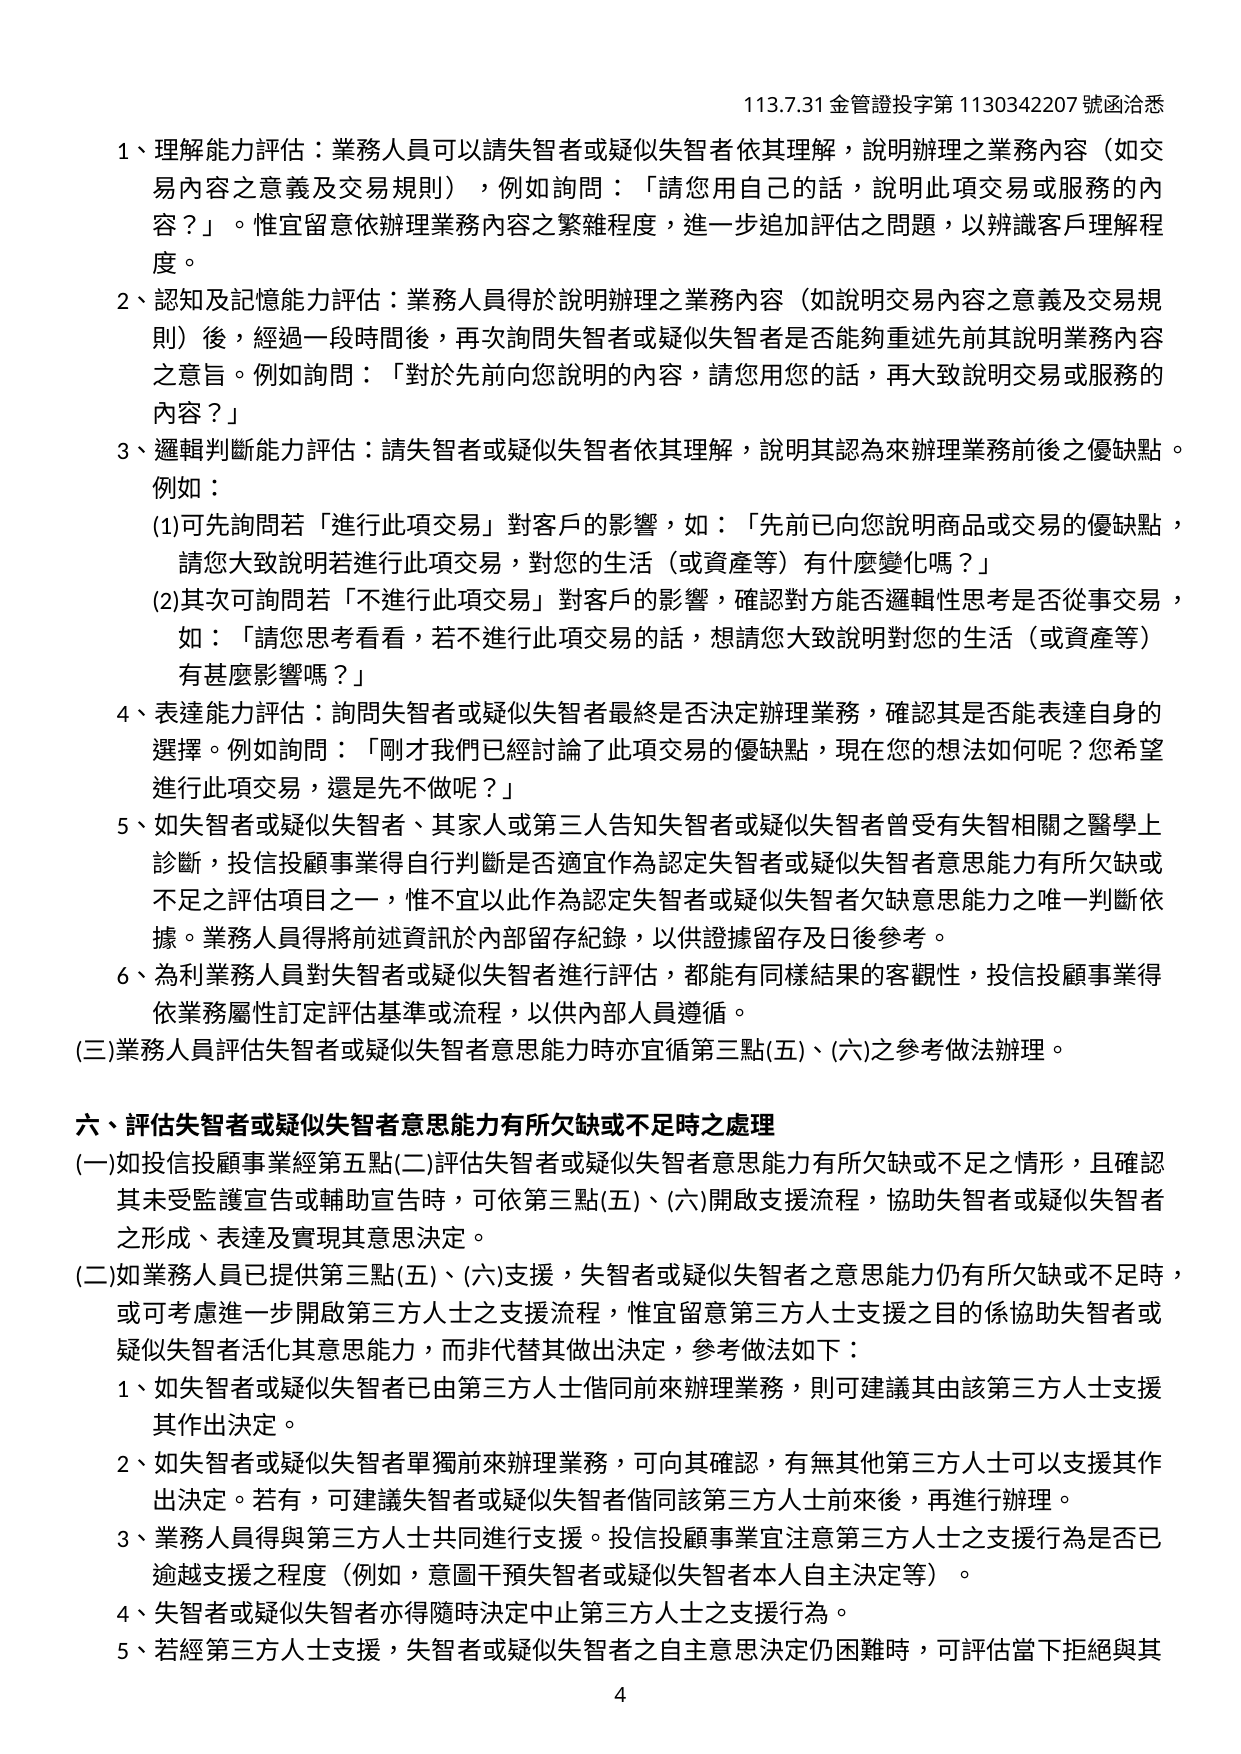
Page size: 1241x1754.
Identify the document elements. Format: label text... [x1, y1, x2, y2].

text 2、如失智者或疑似失智者單獨前來辦理業務，可向其確認，有無其他第三方人士可以支援其作出決定。若有，可建議失智者或疑似失智者偕同該第三方人士前來後，再進行辦理。 [116, 1443, 1165, 1518]
text 6、為利業務人員對失智者或疑似失智者進行評估，都能有同樣結果的客觀性，投信投顧事業得依業務屬性訂定評估基準或流程，以供內部人員遵循。 [116, 955, 1165, 1030]
text 1、如失智者或疑似失智者已由第三方人士偕同前來辦理業務，則可建議其由該第三方人士支援其作出決定。 [116, 1368, 1165, 1443]
text (一)如投信投顧事業經第五點(二)評估失智者或疑似失智者意思能力有所欠缺或不足之情形，且確認其未受監護宣告或輔助宣告時，可依第三點(五)、(六)開啟支援流程，協助失智者或疑似失智者之形成、表達及實現其意思決定。 [75, 1143, 1165, 1255]
text 1、理解能力評估：業務人員可以請失智者或疑似失智者依其理解，說明辦理之業務內容（如交易內容之意義及交易規則），例如詢問：「請您用自己的話，說明此項交易或服務的內容？」。惟宜留意依辦理業務內容之繁雜程度，進一步追加評估之問題，以辨識客戶理解程度。 [116, 130, 1165, 280]
text 3、業務人員得與第三方人士共同進行支援。投信投顧事業宜注意第三方人士之支援行為是否已逾越支援之程度（例如，意圖干預失智者或疑似失智者本人自主決定等）。 [116, 1518, 1165, 1593]
text (三)業務人員評估失智者或疑似失智者意思能力時亦宜循第三點(五)、(六)之參考做法辦理。 [75, 1030, 1165, 1068]
text 六、評估失智者或疑似失智者意思能力有所欠缺或不足時之處理 [75, 1105, 1165, 1143]
text 3、邏輯判斷能力評估：請失智者或疑似失智者依其理解，說明其認為來辦理業務前後之優缺點。例如： [116, 430, 1165, 505]
text (二)如業務人員已提供第三點(五)、(六)支援，失智者或疑似失智者之意思能力仍有所欠缺或不足時，或可考慮進一步開啟第三方人士之支援流程，惟宜留意第三方人士支援之目的係協助失智者或疑似失智者活化其意思能力，而非代替其做出決定，參考做法如下： [75, 1255, 1165, 1368]
text 4、失智者或疑似失智者亦得隨時決定中止第三方人士之支援行為。 [116, 1593, 1165, 1630]
text 4、表達能力評估：詢問失智者或疑似失智者最終是否決定辦理業務，確認其是否能表達自身的選擇。例如詢問：「剛才我們已經討論了此項交易的優缺點，現在您的想法如何呢？您希望進行此項交易，還是先不做呢？」 [116, 693, 1165, 805]
text 5、如失智者或疑似失智者、其家人或第三人告知失智者或疑似失智者曾受有失智相關之醫學上診斷，投信投顧事業得自行判斷是否適宜作為認定失智者或疑似失智者意思能力有所欠缺或不足之評估項目之一，惟不宜以此作為認定失智者或疑似失智者欠缺意思能力之唯一判斷依據。業務人員得將前述資訊於內部留存紀錄，以供證據留存及日後參考。 [116, 805, 1165, 955]
text (1)可先詢問若「進行此項交易」對客戶的影響，如：「先前已向您說明商品或交易的優缺點，請您大致說明若進行此項交易，對您的生活（或資產等）有什麼變化嗎？」 [152, 505, 1165, 580]
text (2)其次可詢問若「不進行此項交易」對客戶的影響，確認對方能否邏輯性思考是否從事交易，如：「請您思考看看，若不進行此項交易的話，想請您大致說明對您的生活（或資產等）有甚麼影響嗎？」 [152, 580, 1165, 693]
text 2、認知及記憶能力評估：業務人員得於說明辦理之業務內容（如說明交易內容之意義及交易規則）後，經過一段時間後，再次詢問失智者或疑似失智者是否能夠重述先前其說明業務內容之意旨。例如詢問：「對於先前向您說明的內容，請您用您的話，再大致說明交易或服務的內容？」 [116, 280, 1165, 430]
text 5、若經第三方人士支援，失智者或疑似失智者之自主意思決定仍困難時，可評估當下拒絕與其 [116, 1630, 1165, 1668]
